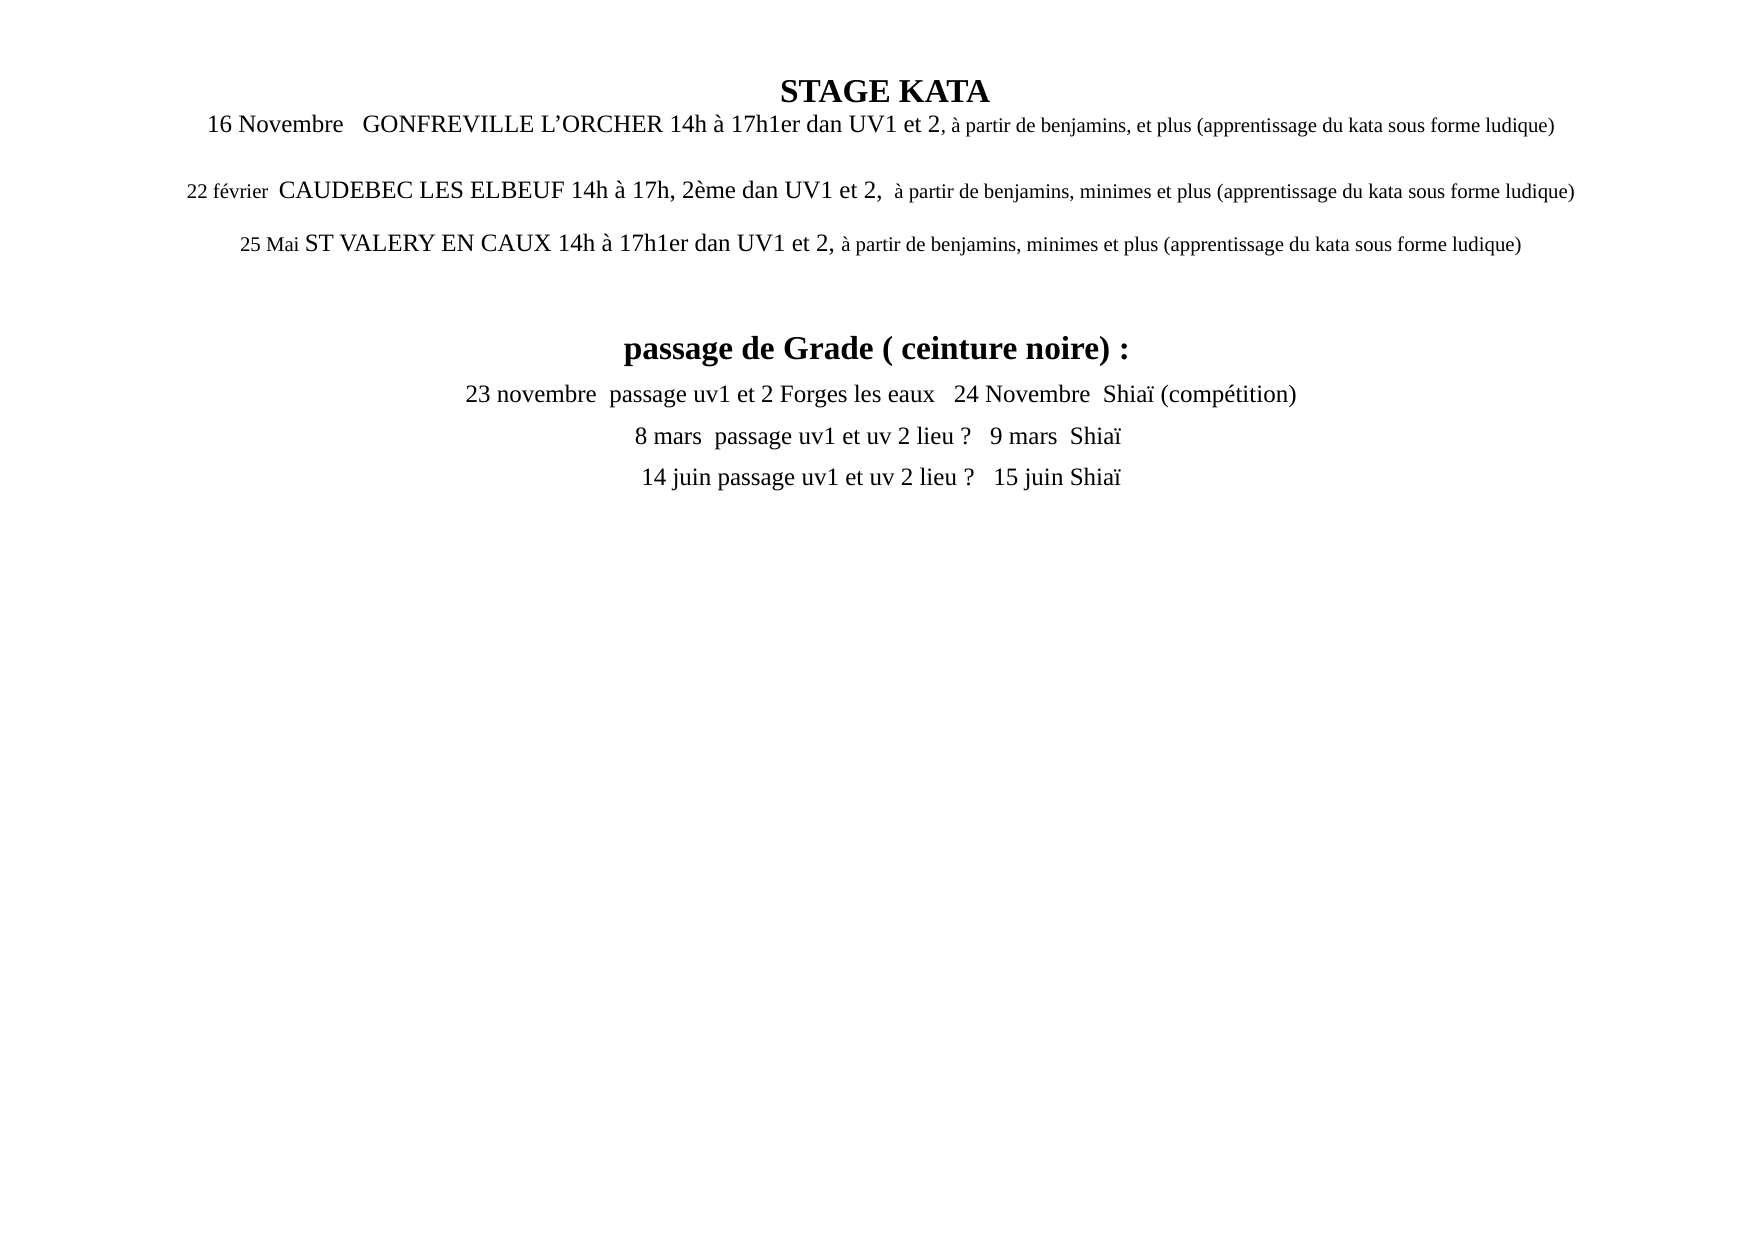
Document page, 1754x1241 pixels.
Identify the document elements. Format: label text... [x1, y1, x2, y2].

text 22 février CAUDEBEC LES ELBEUF 14h à 17h, 2ème dan UV1 et 2, à partir de benjamins, minimes et plus (apprentissage du kata sous forme ludique) [93, 175, 1669, 204]
text STAGE KATA 16 Novembre GONFREVILLE L’ORCHER 14h à 17h1er dan UV1 et 2, à partir de benjamins, et plus (apprentissage du kata sous forme ludique) [93, 71, 1669, 138]
text passage de Grade ( ceinture noire) : [93, 329, 1669, 367]
text 8 mars passage uv1 et uv 2 lieu ? 9 mars Shiaï [93, 421, 1669, 449]
text 23 novembre passage uv1 et 2 Forges les eaux 24 Novembre Shiaï (compétition) [93, 379, 1669, 408]
text 25 Mai ST VALERY EN CAUX 14h à 17h1er dan UV1 et 2, à partir de benjamins, minimes et plus (apprentissage du kata sous forme ludique) [93, 228, 1669, 256]
text 14 juin passage uv1 et uv 2 lieu ? 15 juin Shiaï [93, 462, 1669, 491]
